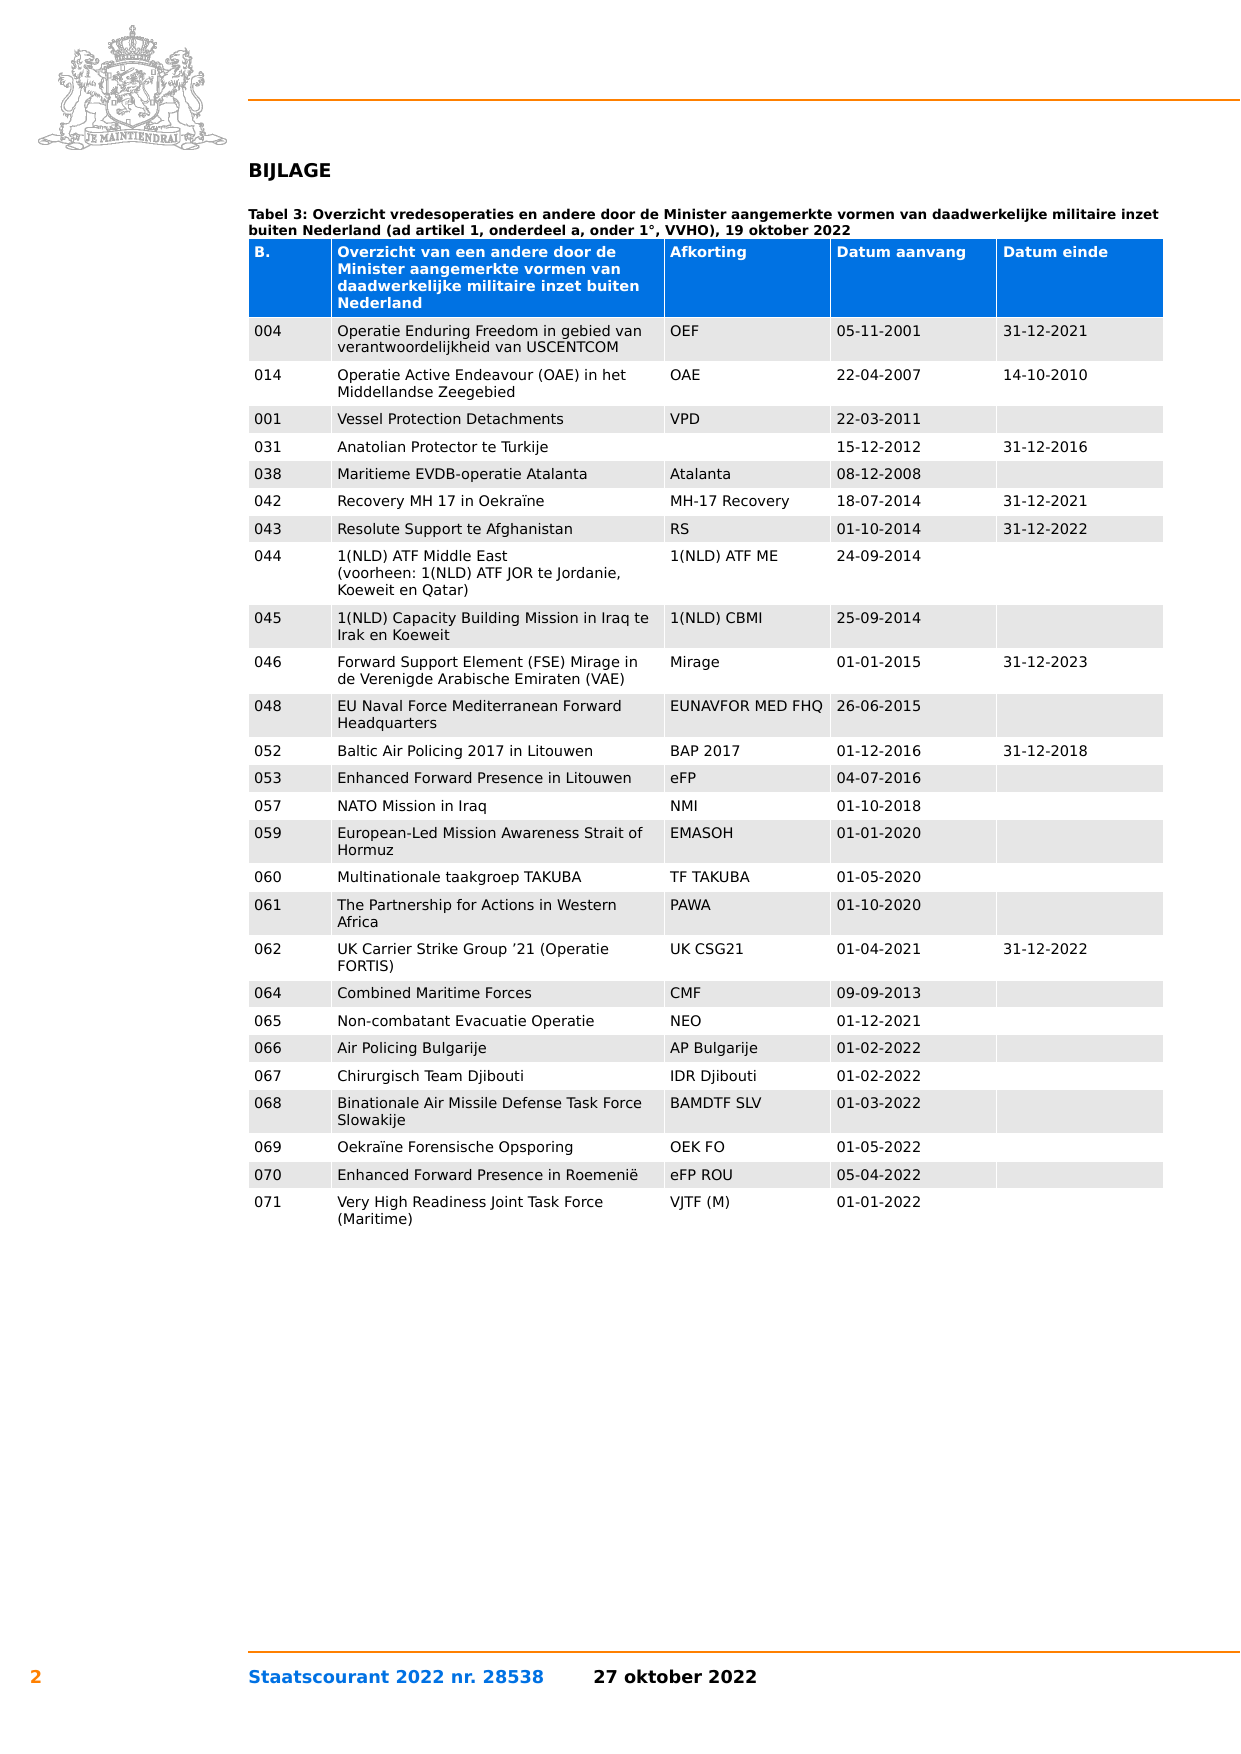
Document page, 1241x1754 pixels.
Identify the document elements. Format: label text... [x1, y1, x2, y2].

table_cell 01-01-2022 [831, 1189, 996, 1233]
table_cell 09-09-2013 [831, 981, 996, 1007]
table_cell 1(NLD) Capacity Building Mission in Iraq te Irak en Koeweit [332, 605, 664, 648]
table_cell The Partnership for Actions in Western Africa [332, 892, 664, 935]
table_cell 25-09-2014 [831, 605, 996, 648]
table_cell [997, 892, 1163, 935]
table_cell RS [665, 516, 830, 542]
table_cell UK CSG21 [665, 936, 830, 979]
table_cell [997, 765, 1163, 792]
table_cell eFP [665, 765, 830, 792]
table_cell Oekraïne Forensische Opsporing [332, 1135, 664, 1161]
table_cell 044 [249, 544, 331, 604]
table_cell B. [249, 239, 331, 317]
table_cell Baltic Air Policing 2017 in Litouwen [332, 738, 664, 764]
table_cell 043 [249, 516, 331, 542]
table_cell 31-12-2018 [997, 738, 1163, 764]
table_cell 071 [249, 1189, 331, 1233]
table_cell Enhanced Forward Presence in Litouwen [332, 765, 664, 792]
table_cell [997, 1135, 1163, 1161]
table_cell Anatolian Protector te Turkije [332, 434, 664, 460]
table_cell European-Led Mission Awareness Strait of Hormuz [332, 820, 664, 863]
table_cell TF TAKUBA [665, 865, 830, 891]
table_cell NATO Mission in Iraq [332, 793, 664, 819]
table_cell 31-12-2022 [997, 936, 1163, 979]
table_cell 01-12-2021 [831, 1008, 996, 1034]
table_cell OEF [665, 318, 830, 361]
table_cell 1(NLD) ATF Middle East (voorheen: 1(NLD) ATF JOR te Jordanie, Koeweit en Qatar) [332, 544, 664, 604]
table_cell Operatie Enduring Freedom in gebied van verantwoordelijkheid van USCENTCOM [332, 318, 664, 361]
table_cell VJTF (M) [665, 1189, 830, 1233]
table_cell [997, 1063, 1163, 1089]
table_cell OAE [665, 362, 830, 405]
table_cell 053 [249, 765, 331, 792]
table_cell 14-10-2010 [997, 362, 1163, 405]
table_cell [997, 544, 1163, 604]
table_cell 08-12-2008 [831, 461, 996, 488]
table_cell [997, 865, 1163, 891]
table_cell 1(NLD) ATF ME [665, 544, 830, 604]
table_cell AP Bulgarije [665, 1035, 830, 1062]
table_cell 05-04-2022 [831, 1162, 996, 1188]
table_cell [997, 694, 1163, 737]
table_cell 060 [249, 865, 331, 891]
table_cell 065 [249, 1008, 331, 1034]
table_cell 01-01-2015 [831, 649, 996, 692]
table_cell 18-07-2014 [831, 489, 996, 515]
table_cell 001 [249, 406, 331, 433]
subtitle BIJLAGE [248, 160, 1163, 182]
table_cell 31-12-2023 [997, 649, 1163, 692]
table_cell Air Policing Bulgarije [332, 1035, 664, 1062]
table_cell 04-07-2016 [831, 765, 996, 792]
table_cell 01-02-2022 [831, 1063, 996, 1089]
table_cell CMF [665, 981, 830, 1007]
table_cell eFP ROU [665, 1162, 830, 1188]
table_cell 070 [249, 1162, 331, 1188]
table_cell 014 [249, 362, 331, 405]
table_cell 01-01-2020 [831, 820, 996, 863]
table_cell Atalanta [665, 461, 830, 488]
table_cell [997, 461, 1163, 488]
table_header Tabel 3: Overzicht vredesoperaties en andere door de Minister aangemerkte vormen van daadwerkelijke militaire inzet buiten Nederland (ad artikel 1, onderdeel a, onder 1°, VVHO), 19 oktober 2022 [248, 207, 1163, 238]
table_cell IDR Djibouti [665, 1063, 830, 1089]
table_cell Overzicht van een andere door de Minister aangemerkte vormen van daadwerkelijke militaire inzet buiten Nederland [332, 239, 664, 317]
table_cell 1(NLD) CBMI [665, 605, 830, 648]
table_cell [997, 1189, 1163, 1233]
table_cell Very High Readiness Joint Task Force (Maritime) [332, 1189, 664, 1233]
table_cell [997, 793, 1163, 819]
table_cell 062 [249, 936, 331, 979]
table_cell Datum aanvang [831, 239, 996, 317]
table_cell Forward Support Element (FSE) Mirage in de Verenigde Arabische Emiraten (VAE) [332, 649, 664, 692]
table_cell Datum einde [997, 239, 1163, 317]
table_cell Enhanced Forward Presence in Roemenië [332, 1162, 664, 1188]
table_cell BAP 2017 [665, 738, 830, 764]
table_cell [997, 1008, 1163, 1034]
table_cell Chirurgisch Team Djibouti [332, 1063, 664, 1089]
table_cell [997, 1090, 1163, 1133]
table_cell 045 [249, 605, 331, 648]
table_cell Combined Maritime Forces [332, 981, 664, 1007]
table_cell [997, 1162, 1163, 1188]
table_cell UK Carrier Strike Group ’21 (Operatie FORTIS) [332, 936, 664, 979]
table_cell Vessel Protection Detachments [332, 406, 664, 433]
table_cell Maritieme EVDB-operatie Atalanta [332, 461, 664, 488]
table_cell EU Naval Force Mediterranean Forward Headquarters [332, 694, 664, 737]
picture [38, 25, 227, 150]
table_cell 31-12-2021 [997, 489, 1163, 515]
table_cell 31-12-2022 [997, 516, 1163, 542]
table_cell 01-05-2020 [831, 865, 996, 891]
table_cell PAWA [665, 892, 830, 935]
table_cell 052 [249, 738, 331, 764]
table_cell 004 [249, 318, 331, 361]
table_cell [665, 434, 830, 460]
table_cell NEO [665, 1008, 830, 1034]
table_cell 01-10-2018 [831, 793, 996, 819]
table_cell Binationale Air Missile Defense Task Force Slowakije [332, 1090, 664, 1133]
table_cell 22-04-2007 [831, 362, 996, 405]
table_cell 24-09-2014 [831, 544, 996, 604]
table_cell 066 [249, 1035, 331, 1062]
table_cell Resolute Support te Afghanistan [332, 516, 664, 542]
table_cell 26-06-2015 [831, 694, 996, 737]
table_cell Recovery MH 17 in Oekraïne [332, 489, 664, 515]
table_cell 22-03-2011 [831, 406, 996, 433]
table_cell 042 [249, 489, 331, 515]
table_cell 067 [249, 1063, 331, 1089]
table_cell [997, 406, 1163, 433]
table_cell 31-12-2016 [997, 434, 1163, 460]
table_cell 064 [249, 981, 331, 1007]
table_cell 046 [249, 649, 331, 692]
table_cell MH-17 Recovery [665, 489, 830, 515]
table_cell Multinationale taakgroep TAKUBA [332, 865, 664, 891]
table_cell 05-11-2001 [831, 318, 996, 361]
table_cell 01-12-2016 [831, 738, 996, 764]
table_cell VPD [665, 406, 830, 433]
table_cell BAMDTF SLV [665, 1090, 830, 1133]
table_cell EMASOH [665, 820, 830, 863]
table_cell NMI [665, 793, 830, 819]
table_cell 061 [249, 892, 331, 935]
table_cell 068 [249, 1090, 331, 1133]
table_cell Afkorting [665, 239, 830, 317]
table_cell 01-10-2014 [831, 516, 996, 542]
table_cell 057 [249, 793, 331, 819]
table_cell 048 [249, 694, 331, 737]
table_cell 15-12-2012 [831, 434, 996, 460]
table_cell Operatie Active Endeavour (OAE) in het Middellandse Zeegebied [332, 362, 664, 405]
table_cell 031 [249, 434, 331, 460]
table_cell [997, 605, 1163, 648]
table_cell 31-12-2021 [997, 318, 1163, 361]
table_cell 01-10-2020 [831, 892, 996, 935]
table_cell 01-02-2022 [831, 1035, 996, 1062]
table_cell 038 [249, 461, 331, 488]
table_cell OEK FO [665, 1135, 830, 1161]
table_cell Non-combatant Evacuatie Operatie [332, 1008, 664, 1034]
table_cell 059 [249, 820, 331, 863]
table_cell EUNAVFOR MED FHQ [665, 694, 830, 737]
table_cell [997, 981, 1163, 1007]
table_cell 01-04-2021 [831, 936, 996, 979]
table_cell Mirage [665, 649, 830, 692]
table_cell [997, 820, 1163, 863]
table_cell 069 [249, 1135, 331, 1161]
table_cell [997, 1035, 1163, 1062]
table_cell 01-05-2022 [831, 1135, 996, 1161]
table_cell 01-03-2022 [831, 1090, 996, 1133]
